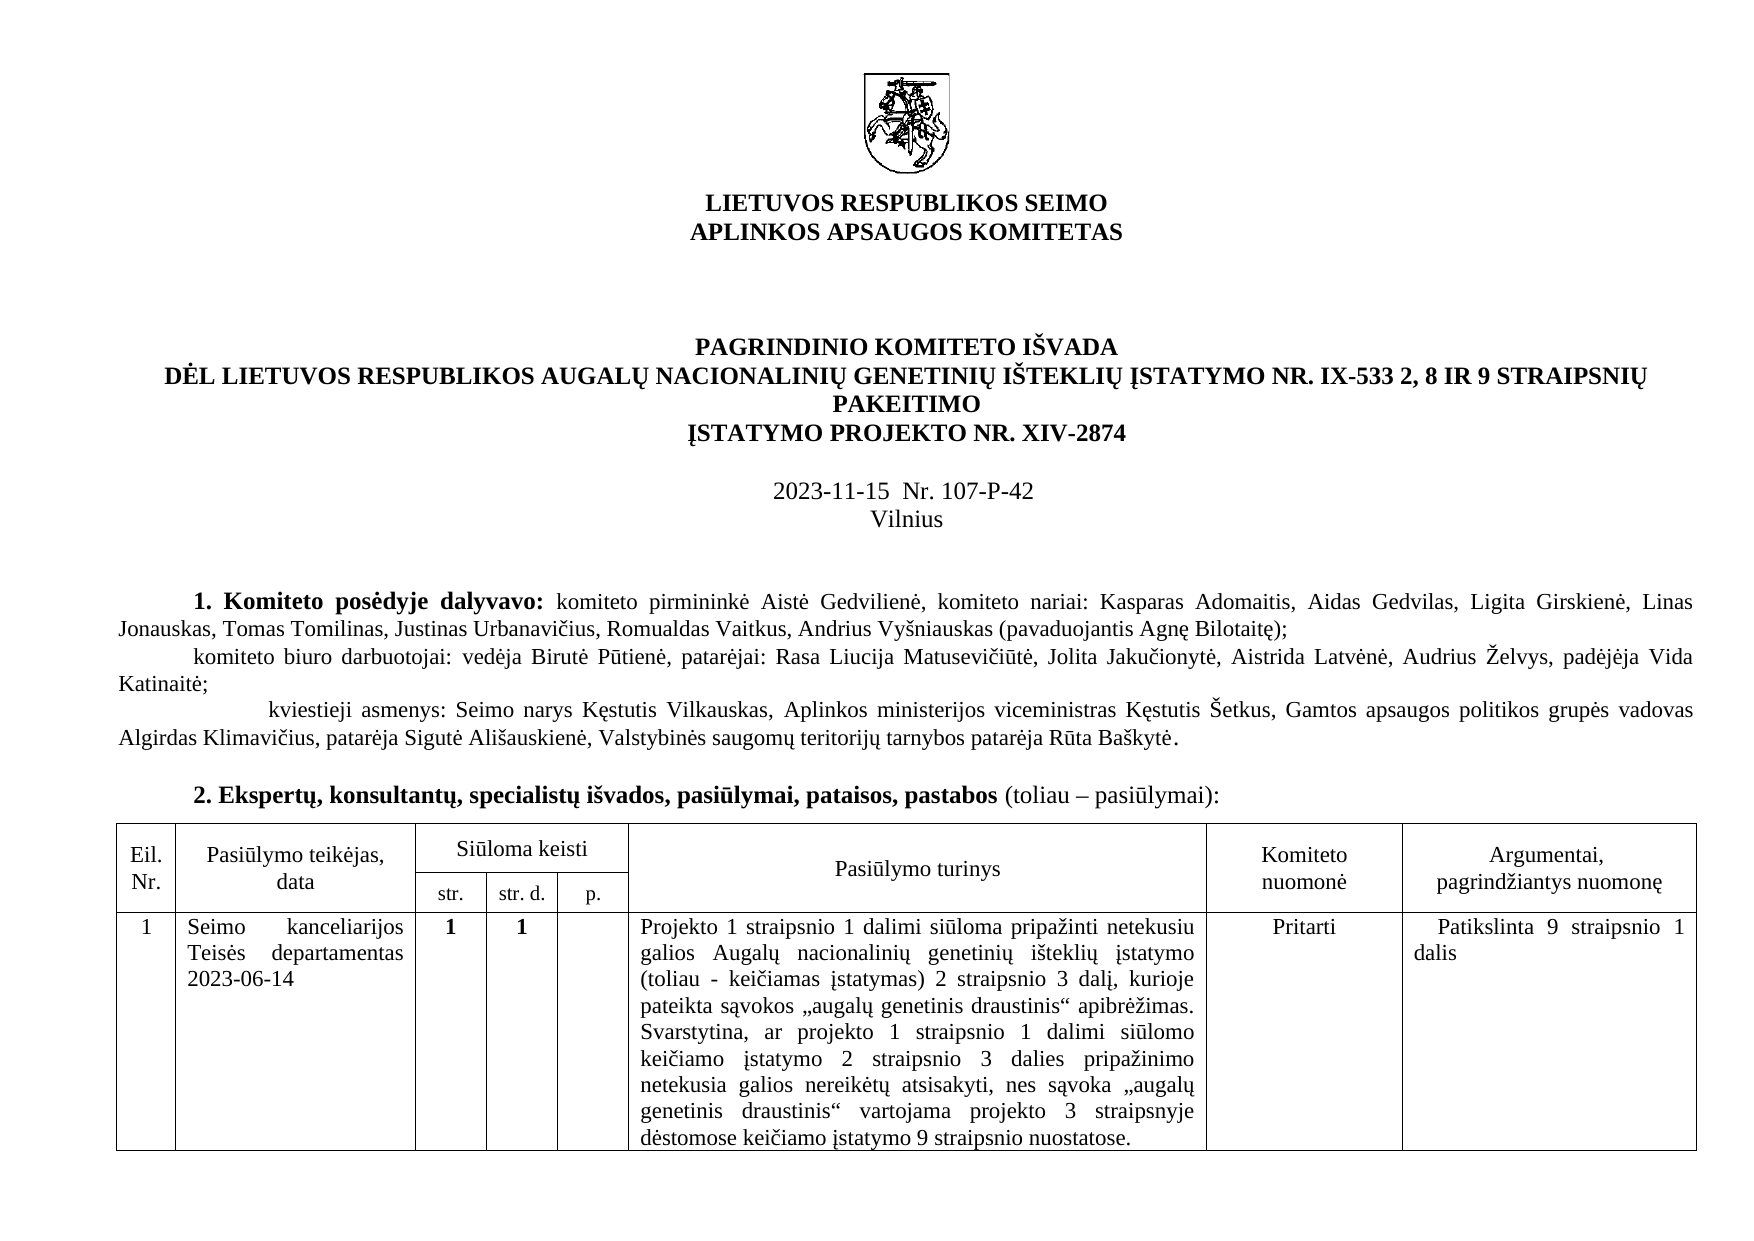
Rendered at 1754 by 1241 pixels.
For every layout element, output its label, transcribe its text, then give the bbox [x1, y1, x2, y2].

table_cell [558, 913, 628, 1150]
subtitle DĖL LIETUVOS RESPUBLIKOS AUGALŲ NACIONALINIŲ GENETINIŲ IŠTEKLIŲ ĮSTATYMO NR. IX-533 2, 8 IR 9 STRAIPSNIŲ PAKEITIMO ĮSTATYMO PROJEKTO NR. XIV-2874 [118, 361, 1695, 447]
table_cell Patikslinta 9 straipsnio 1 dalis [1403, 913, 1696, 1150]
table_cell Projekto 1 straipsnio 1 dalimi siūloma pripažinti netekusiu galios Augalų nacionalinių genetinių išteklių įstatymo (toliau - keičiamas įstatymas) 2 straipsnio 3 dalį, kurioje pateikta sąvokos „augalų genetinis draustinis“ apibrėžimas. Svarstytina, ar projekto 1 straipsnio 1 dalimi siūlomo keičiamo įstatymo 2 straipsnio 3 dalies pripažinimo netekusia galios nereikėtų atsisakyti, nes sąvoka „augalų genetinis draustinis“ vartojama projekto 3 straipsnyje dėstomose keičiamo įstatymo 9 straipsnio nuostatose. [629, 913, 1206, 1150]
table_cell 1 [416, 913, 486, 1150]
table_cell Seimo kanceliarijos Teisės departamentas 2023-06-14 [176, 913, 415, 1150]
table_header Argumentai, pagrindžiantys nuomonę [1403, 824, 1696, 912]
table_cell str. d. [487, 873, 557, 912]
text komiteto biuro darbuotojai: vedėja Birutė Pūtienė, patarėjai: Rasa Liucija Matusevičiūtė, Jolita Jakučionytė, Aistrida Latvėnė, Audrius Želvys, padėjėja Vida Katinaitė; [118, 641, 1695, 696]
table_cell Pritarti [1207, 913, 1402, 1150]
text Vilnius [118, 504, 1695, 533]
subtitle PAGRINDINIO KOMITETO IŠVADA [118, 332, 1695, 361]
table_header Pasiūlymo teikėjas, data [176, 824, 415, 912]
text kviestieji asmenys: Seimo narys Kęstutis Vilkauskas, Aplinkos ministerijos viceministras Kęstutis Šetkus, Gamtos apsaugos politikos grupės vadovas Algirdas Klimavičius, patarėja Sigutė Ališauskienė, Valstybinės saugomų teritorijų tarnybos patarėja Rūta Baškytė. [118, 696, 1695, 751]
table_cell str. [416, 873, 486, 912]
text 1. Komiteto posėdyje dalyvavo: komiteto pirmininkė Aistė Gedvilienė, komiteto nariai: Kasparas Adomaitis, Aidas Gedvilas, Ligita Girskienė, Linas Jonauskas, Tomas Tomilinas, Justinas Urbanavičius, Romualdas Vaitkus, Andrius Vyšniauskas (pavaduojantis Agnę Bilotaitę); [118, 586, 1695, 641]
table_cell 1 [117, 913, 175, 1150]
table_cell 1 [487, 913, 557, 1150]
text LIETUVOS RESPUBLIKOS SEIMO [118, 188, 1695, 217]
table_header Pasiūlymo turinys [629, 824, 1206, 912]
text aplinkos apsaugos komitetas [118, 217, 1695, 246]
subtitle 2. Ekspertų, konsultantų, specialistų išvados, pasiūlymai, pataisos, pastabos (toliau – pasiūlymai): [118, 780, 1695, 809]
table_cell p. [558, 873, 628, 912]
text 2023-11-15 Nr. 107-P-42 [118, 476, 1695, 504]
table_header Komiteto nuomonė [1207, 824, 1402, 912]
table_header Eil. Nr. [117, 824, 175, 912]
table_header Siūloma keisti [416, 824, 628, 872]
